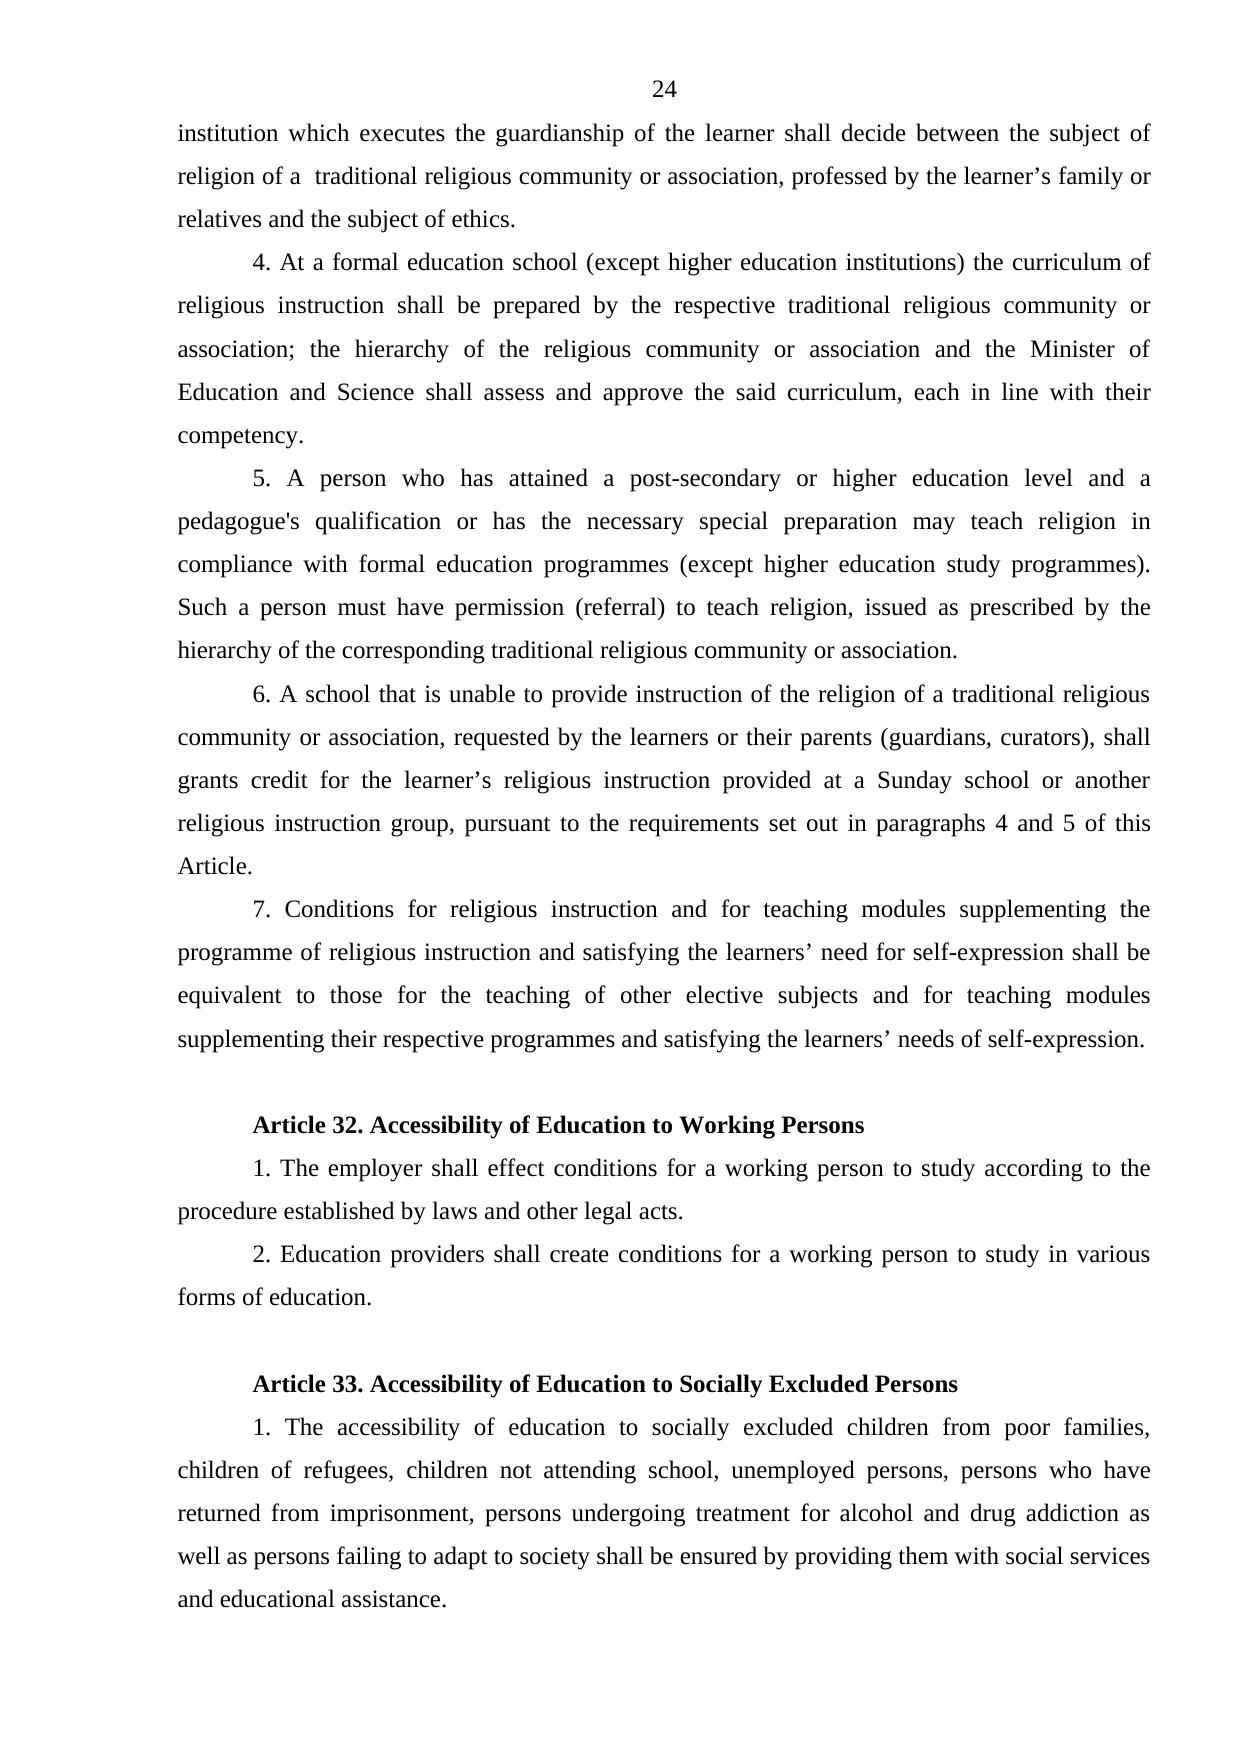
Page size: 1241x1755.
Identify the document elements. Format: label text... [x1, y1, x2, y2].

text Article 33. Accessibility of Education to Socially Excluded Persons [252, 1369, 1152, 1397]
text 7. Conditions for religious instruction and for teaching modules supplementing the programme of religious instruction and satisfying the learners’ need for self-expression shall be equivalent to those for the teaching of other elective subjects and for teaching modules supplementing their respective programmes and satisfying the learners’ needs of self-expression. [177, 894, 1152, 1052]
text 5. A person who has attained a post-secondary or higher education level and a pedagogue's qualification or has the necessary special preparation may teach religion in compliance with formal education programmes (except higher education study programmes). Such a person must have permission (referral) to teach religion, issued as prescribed by the hierarchy of the corresponding traditional religious community or association. [177, 463, 1152, 664]
text 6. A school that is unable to provide instruction of the religion of a traditional religious community or association, requested by the learners or their parents (guardians, curators), shall grants credit for the learner’s religious instruction provided at a Sunday school or another religious instruction group, pursuant to the requirements set out in paragraphs 4 and 5 of this Article. [177, 679, 1152, 880]
text institution which executes the guardianship of the learner shall decide between the subject of religion of a traditional religious community or association, professed by the learner’s family or relatives and the subject of ethics. [177, 118, 1152, 233]
text 1. The employer shall effect conditions for a working person to study according to the procedure established by laws and other legal acts. [177, 1153, 1152, 1225]
text 2. Education providers shall create conditions for a working person to study in various forms of education. [177, 1239, 1152, 1311]
text 4. At a formal education school (except higher education institutions) the curriculum of religious instruction shall be prepared by the respective traditional religious community or association; the hierarchy of the religious community or association and the Minister of Education and Science shall assess and approve the said curriculum, each in line with their competency. [177, 247, 1152, 449]
text 1. The accessibility of education to socially excluded children from poor families, children of refugees, children not attending school, unemployed persons, persons who have returned from imprisonment, persons undergoing treatment for alcohol and drug addiction as well as persons failing to adapt to society shall be ensured by providing them with social services and educational assistance. [177, 1412, 1152, 1613]
text Article 32. Accessibility of Education to Working Persons [177, 1110, 1152, 1139]
